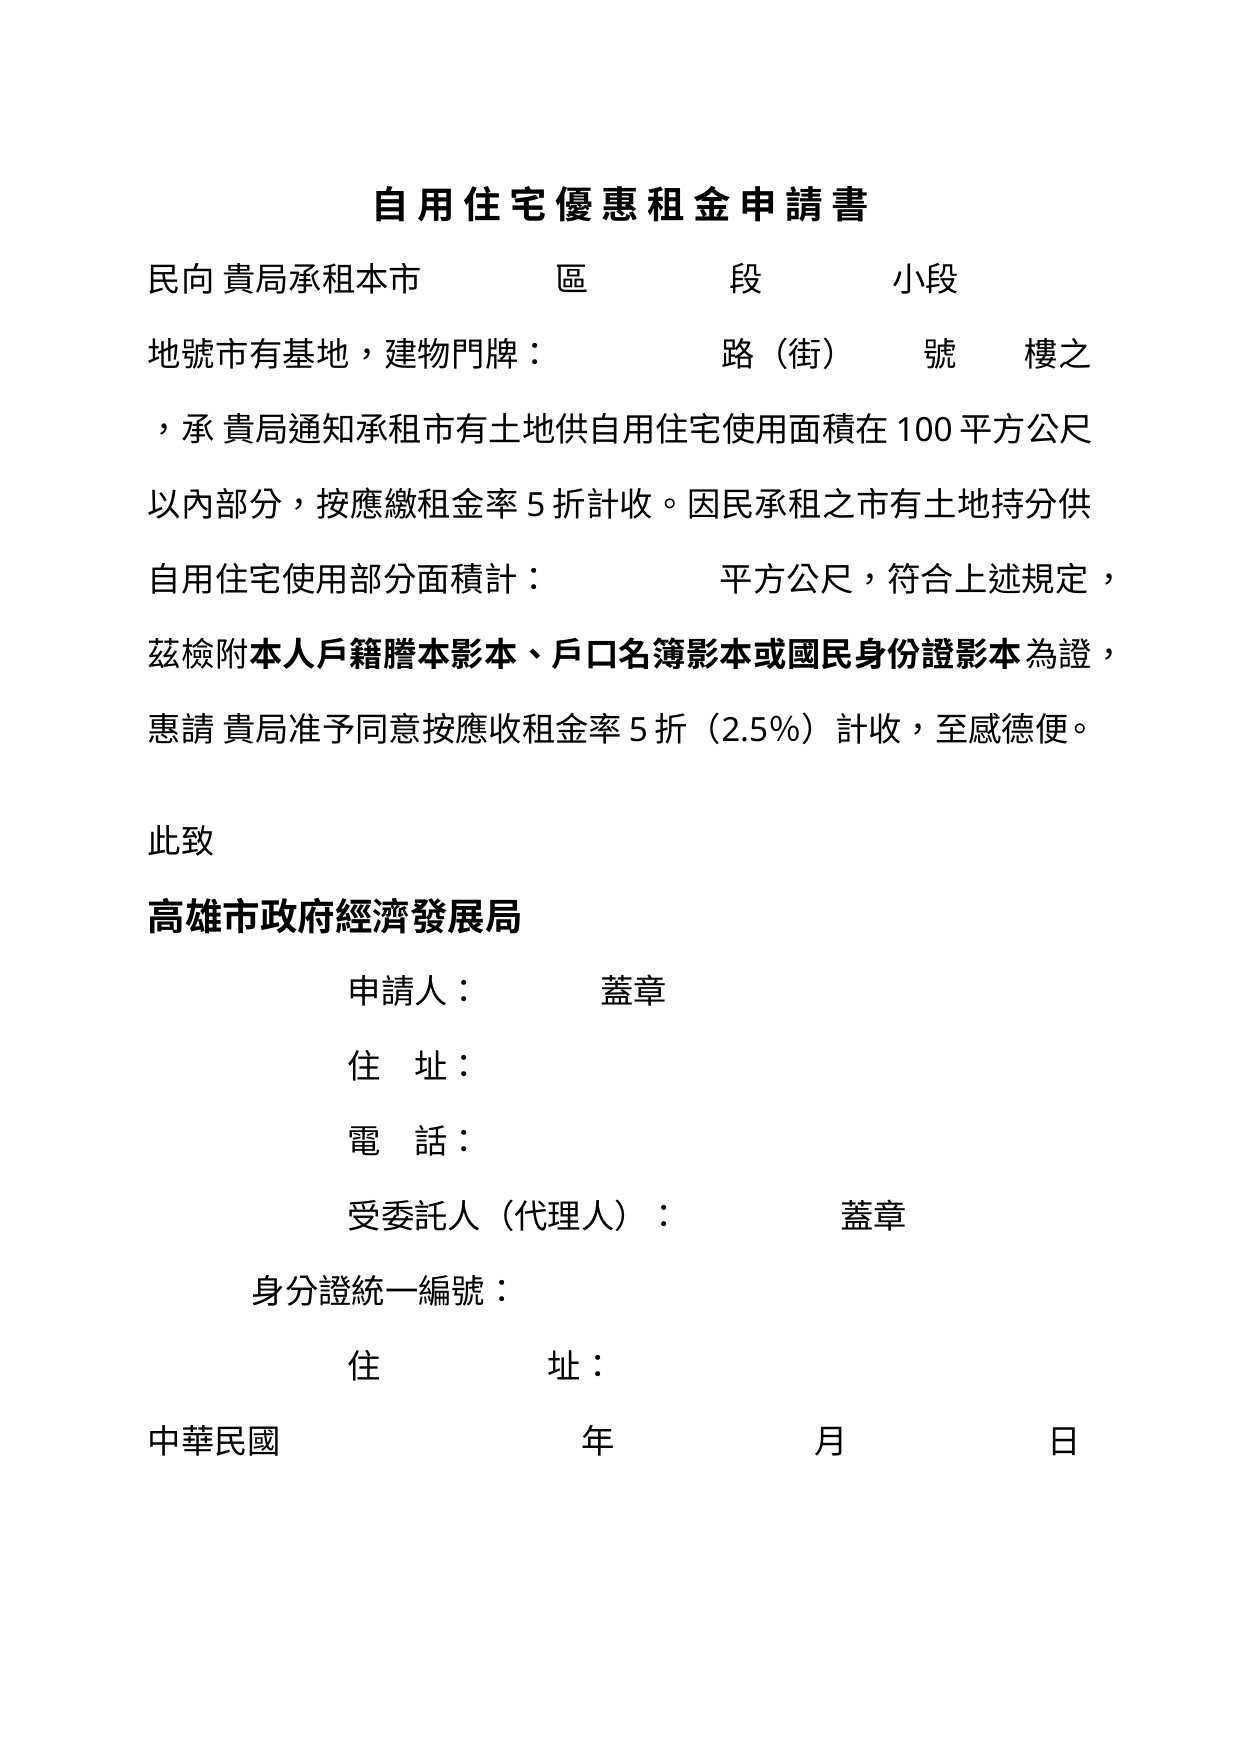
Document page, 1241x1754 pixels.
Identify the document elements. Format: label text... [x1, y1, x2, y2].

text 自 用 住 宅 優 惠 租 金 申 請 書 [148, 164, 1092, 239]
text 申請人： 蓋章 [148, 952, 1092, 1027]
text 高雄市政府經濟發展局 [148, 877, 1092, 952]
text 地號市有基地，建物門牌： 路（街） 號 樓之 ，承 貴局通知承租市有土地供自用住宅使用面積在100平方公尺以內部分，按應繳租金率5折計收。因民承租之市有土地持分供自用住宅使用部分面積計： 平方公尺，符合上述規定，茲檢附本人戶籍謄本影本、戶口名簿影本或國民身份證影本為證，惠請 貴局准予同意按應收租金率5折（2.5％）計收，至感德便。 [148, 314, 1092, 764]
text 民向 貴局承租本市 區 段 小段 [148, 239, 1092, 314]
text 此致 [148, 802, 1092, 877]
text 身分證統一編號： [148, 1252, 1092, 1327]
text 電 話： [148, 1102, 1092, 1177]
text 住 址： [148, 1327, 1092, 1402]
text 住 址： [148, 1027, 1092, 1102]
text 中華民國 年 月 日 [148, 1402, 1092, 1477]
text 受委託人（代理人）： 蓋章 [148, 1177, 1092, 1252]
